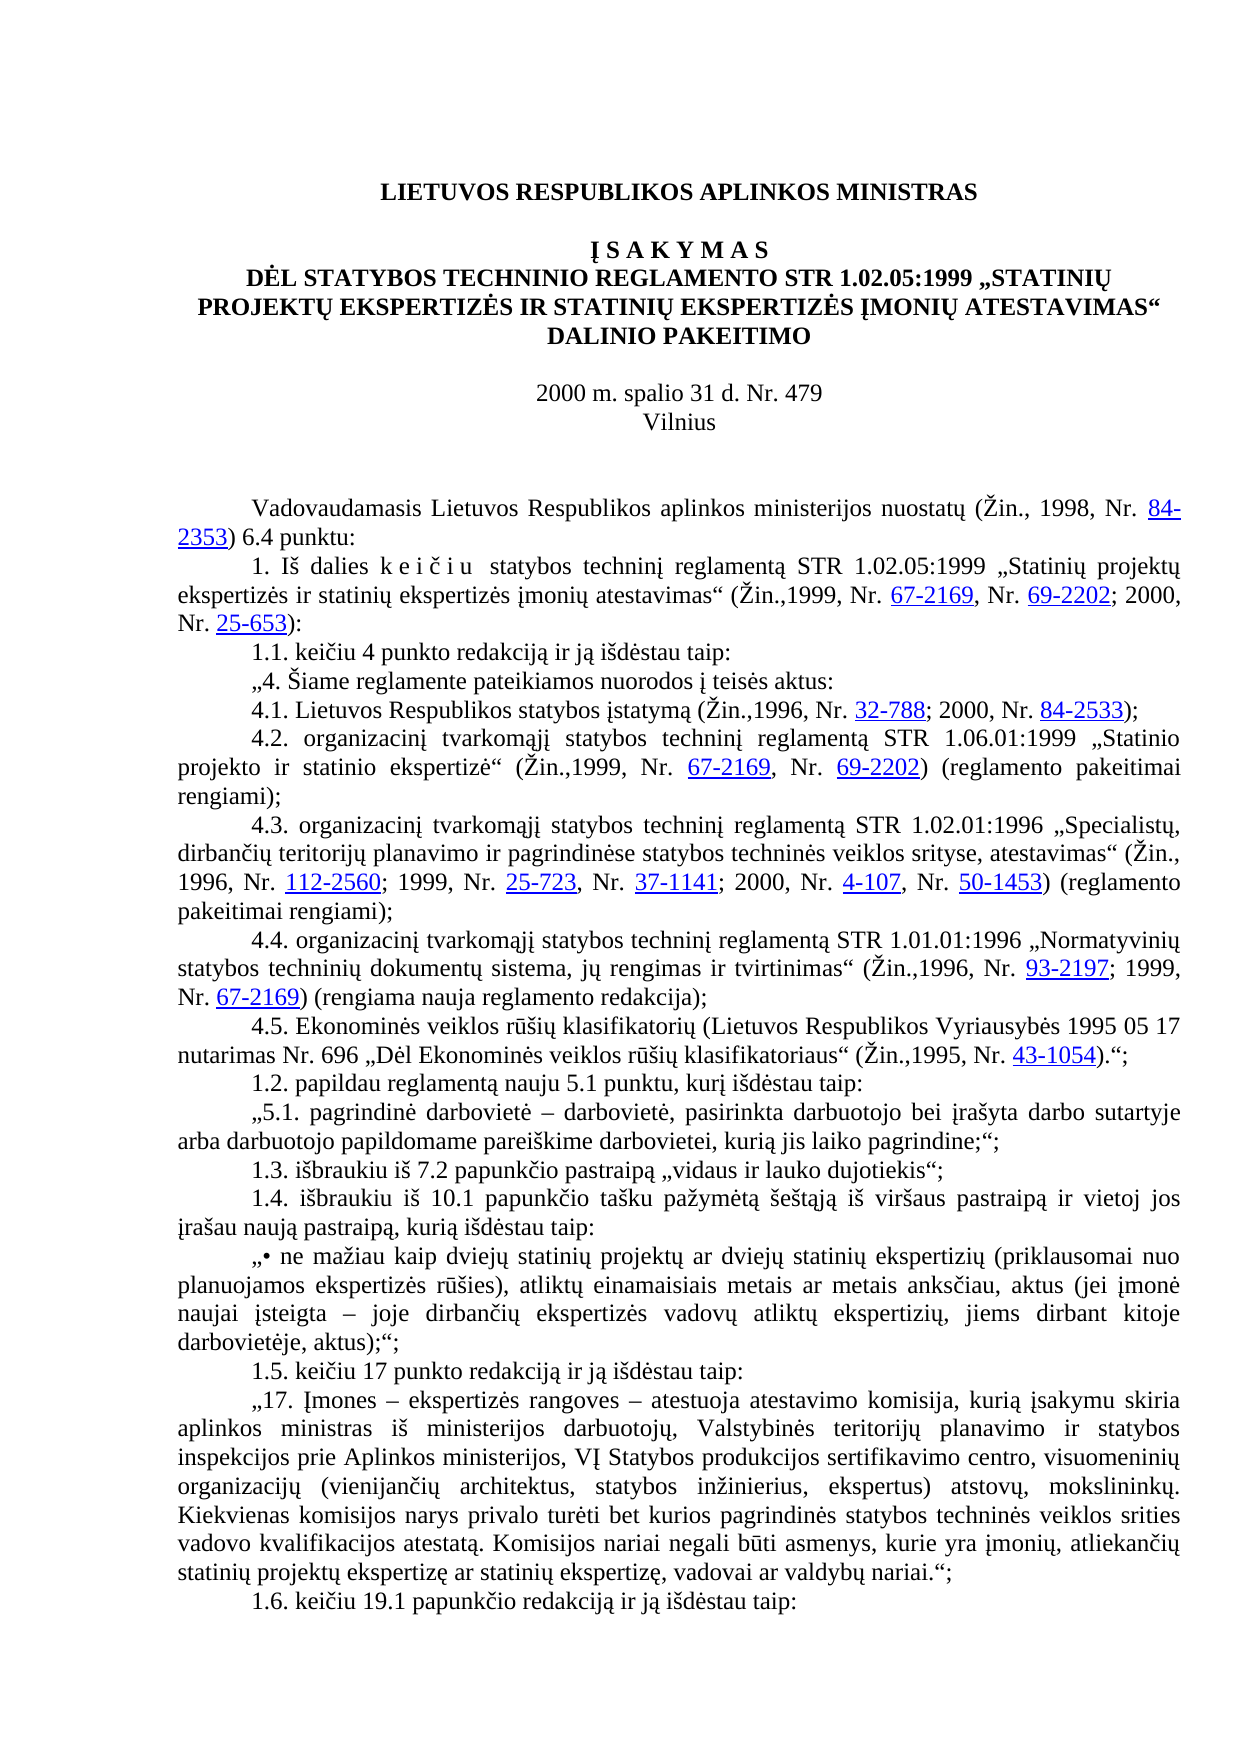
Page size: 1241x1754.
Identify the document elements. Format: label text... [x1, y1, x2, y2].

text 4.2. organizacinį tvarkomąjį statybos techninį reglamentą STR 1.06.01:1999 „Statinio projekto ir statinio ekspertizė“ (Žin.,1999, Nr. 67-2169, Nr. 69-2202) (reglamento pakeitimai rengiami); [177, 723, 1181, 810]
text 4.3. organizacinį tvarkomąjį statybos techninį reglamentą STR 1.02.01:1996 „Specialistų, dirbančių teritorijų planavimo ir pagrindinėse statybos techninės veiklos srityse, atestavimas“ (Žin., 1996, Nr. 112-2560; 1999, Nr. 25-723, Nr. 37-1141; 2000, Nr. 4-107, Nr. 50-1453) (reglamento pakeitimai rengiami); [177, 810, 1181, 925]
text 1.2. papildau reglamentą nauju 5.1 punktu, kurį išdėstau taip: [177, 1068, 1181, 1097]
text Vadovaudamasis Lietuvos Respublikos aplinkos ministerijos nuostatų (Žin., 1998, Nr. 84-2353) 6.4 punktu: [177, 493, 1181, 551]
text „17. Įmones – ekspertizės rangoves – atestuoja atestavimo komisija, kurią įsakymu skiria aplinkos ministras iš ministerijos darbuotojų, Valstybinės teritorijų planavimo ir statybos inspekcijos prie Aplinkos ministerijos, VĮ Statybos produkcijos sertifikavimo centro, visuomeninių organizacijų (vienijančių architektus, statybos inžinierius, ekspertus) atstovų, mokslininkų. Kiekvienas komisijos narys privalo turėti bet kurios pagrindinės statybos techninės veiklos srities vadovo kvalifikacijos atestatą. Komisijos nariai negali būti asmenys, kurie yra įmonių, atliekančių statinių projektų ekspertizę ar statinių ekspertizę, vadovai ar valdybų nariai.“; [177, 1385, 1181, 1586]
text Į S A K Y M A S [177, 235, 1181, 263]
text Vilnius [177, 407, 1181, 436]
text 4.4. organizacinį tvarkomąjį statybos techninį reglamentą STR 1.01.01:1996 „Normatyvinių statybos techninių dokumentų sistema, jų rengimas ir tvirtinimas“ (Žin.,1996, Nr. 93-2197; 1999, Nr. 67-2169) (rengiama nauja reglamento redakcija); [177, 925, 1181, 1011]
text „• ne mažiau kaip dviejų statinių projektų ar dviejų statinių ekspertizių (priklausomai nuo planuojamos ekspertizės rūšies), atliktų einamaisiais metais ar metais anksčiau, aktus (jei įmonė naujai įsteigta – joje dirbančių ekspertizės vadovų atliktų ekspertizių, jiems dirbant kitoje darbovietėje, aktus);“; [177, 1241, 1181, 1356]
text DĖL STATYBOS TECHNINIO REGLAMENTO STR 1.02.05:1999 „STATINIŲ PROJEKTŲ EKSPERTIZĖS IR STATINIŲ EKSPERTIZĖS ĮMONIŲ ATESTAVIMAS“ DALINIO PAKEITIMO [177, 263, 1181, 350]
text 1.6. keičiu 19.1 papunkčio redakciją ir ją išdėstau taip: [177, 1586, 1181, 1615]
text „4. Šiame reglamente pateikiamos nuorodos į teisės aktus: [177, 666, 1181, 695]
text 1.5. keičiu 17 punkto redakciją ir ją išdėstau taip: [177, 1356, 1181, 1385]
text 4.1. Lietuvos Respublikos statybos įstatymą (Žin.,1996, Nr. 32-788; 2000, Nr. 84-2533); [177, 695, 1181, 723]
text „5.1. pagrindinė darbovietė – darbovietė, pasirinkta darbuotojo bei įrašyta darbo sutartyje arba darbuotojo papildomame pareiškime darbovietei, kurią jis laiko pagrindine;“; [177, 1097, 1181, 1155]
text 1.1. keičiu 4 punkto redakciją ir ją išdėstau taip: [177, 637, 1181, 666]
text 1.3. išbraukiu iš 7.2 papunkčio pastraipą „vidaus ir lauko dujotiekis“; [177, 1155, 1181, 1183]
text LIETUVOS RESPUBLIKOS APLINKOS MINISTRAS [177, 177, 1181, 206]
text 2000 m. spalio 31 d. Nr. 479 [177, 378, 1181, 407]
text 4.5. Ekonominės veiklos rūšių klasifikatorių (Lietuvos Respublikos Vyriausybės 1995 05 17 nutarimas Nr. 696 „Dėl Ekonominės veiklos rūšių klasifikatoriaus“ (Žin.,1995, Nr. 43-1054).“; [177, 1011, 1181, 1068]
text 1.4. išbraukiu iš 10.1 papunkčio tašku pažymėtą šeštąją iš viršaus pastraipą ir vietoj jos įrašau naują pastraipą, kurią išdėstau taip: [177, 1183, 1181, 1241]
text 1. Iš dalies keičiu statybos techninį reglamentą STR 1.02.05:1999 „Statinių projektų ekspertizės ir statinių ekspertizės įmonių atestavimas“ (Žin.,1999, Nr. 67-2169, Nr. 69-2202; 2000, Nr. 25-653): [177, 551, 1181, 637]
